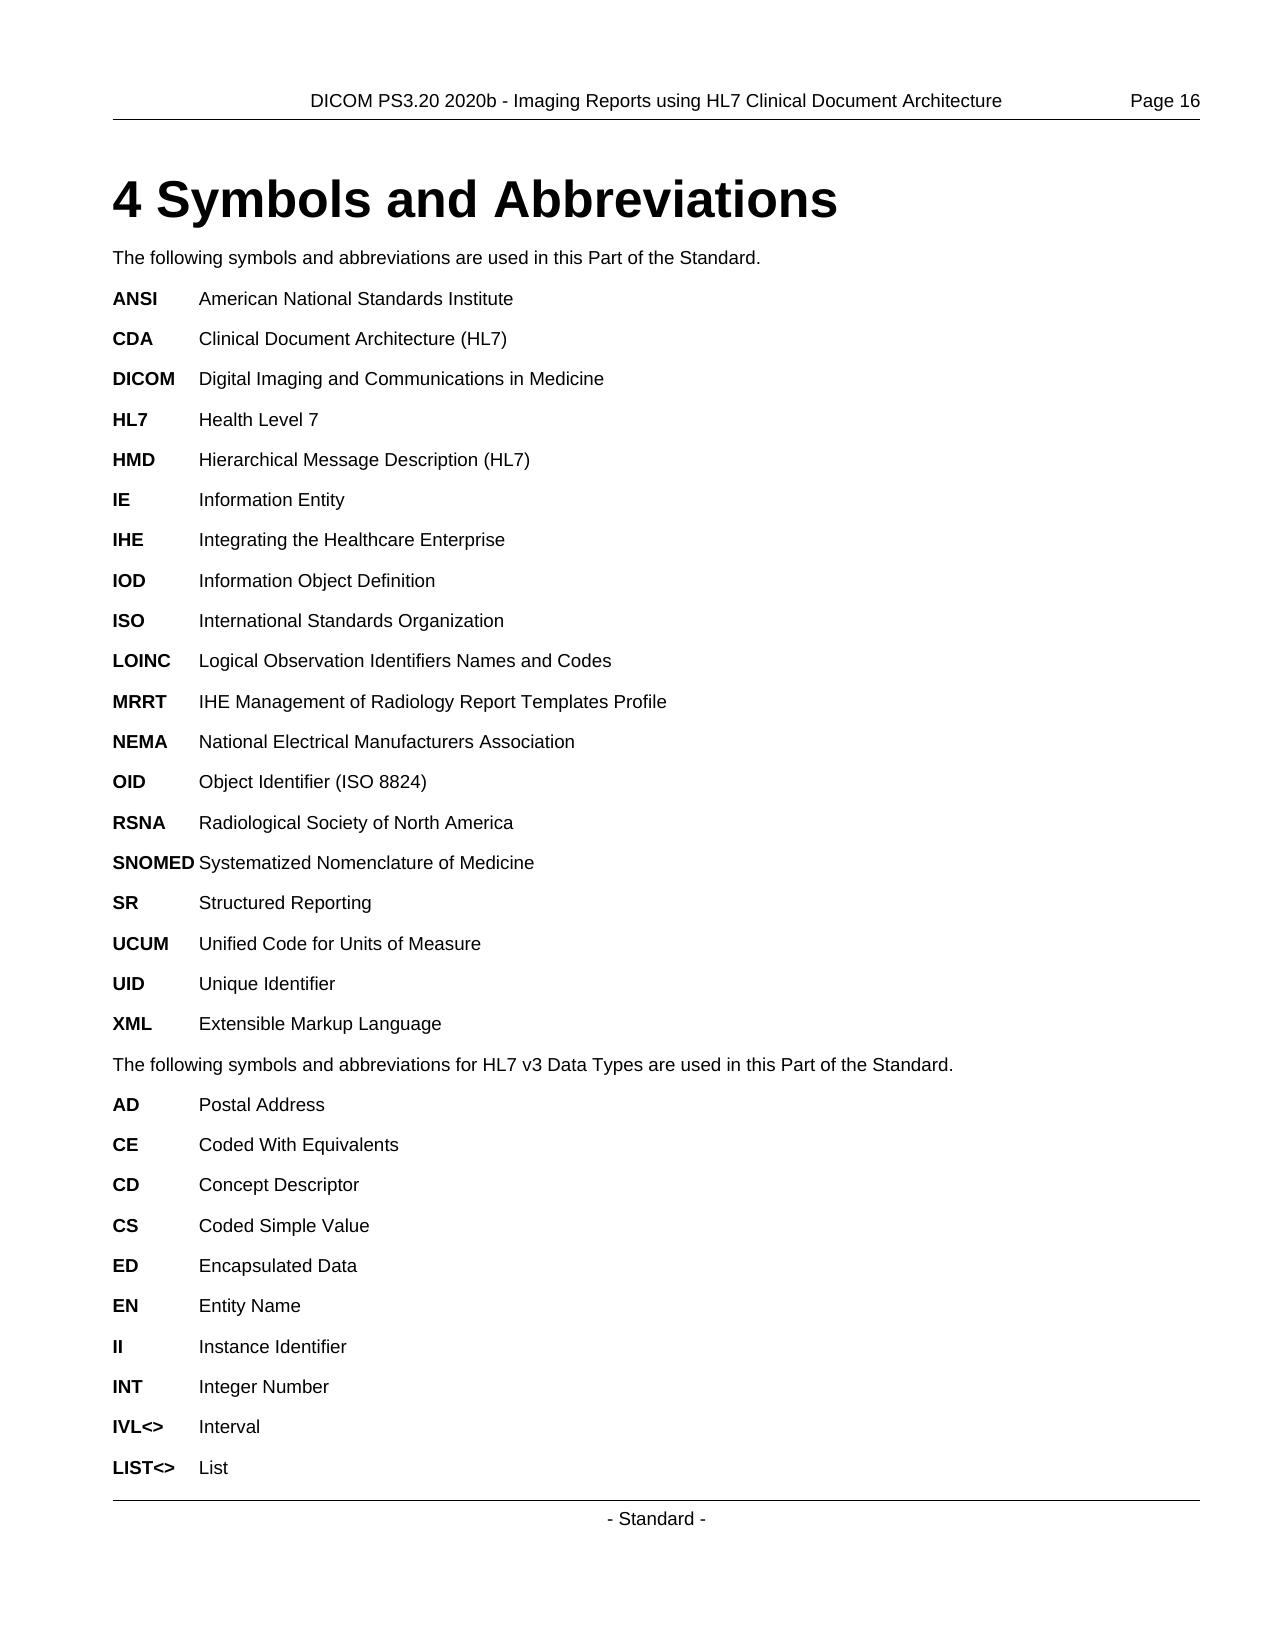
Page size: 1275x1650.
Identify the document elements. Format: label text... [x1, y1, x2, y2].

text EN Entity Name [112, 1295, 1200, 1317]
text IHE Integrating the Healthcare Enterprise [112, 529, 1200, 551]
text ISO International Standards Organization [112, 610, 1200, 631]
text MRRT IHE Management of Radiology Report Templates Profile [112, 691, 1200, 712]
text AD Postal Address [112, 1094, 1200, 1115]
text HL7 Health Level 7 [112, 408, 1200, 430]
text The following symbols and abbreviations are used in this Part of the Standard. [112, 247, 1200, 269]
text CS Coded Simple Value [112, 1214, 1200, 1236]
text INT Integer Number [112, 1376, 1200, 1397]
text HMD Hierarchical Message Description (HL7) [112, 449, 1200, 470]
text CE Coded With Equivalents [112, 1134, 1200, 1156]
text II Instance Identifier [112, 1336, 1200, 1357]
text CDA Clinical Document Architecture (HL7) [112, 328, 1200, 349]
text ED Encapsulated Data [112, 1255, 1200, 1276]
text CD Concept Descriptor [112, 1174, 1200, 1196]
text DICOM Digital Imaging and Communications in Medicine [112, 368, 1200, 389]
text ANSI American National Standards Institute [112, 287, 1200, 309]
text IOD Information Object Definition [112, 569, 1200, 591]
text The following symbols and abbreviations for HL7 v3 Data Types are used in this Part of the Standard. [112, 1053, 1200, 1075]
text SNOMED Systematized Nomenclature of Medicine [112, 852, 1200, 873]
text SR Structured Reporting [112, 892, 1200, 914]
text RSNA Radiological Society of North America [112, 811, 1200, 833]
text UID Unique Identifier [112, 973, 1200, 994]
text IE Information Entity [112, 489, 1200, 511]
text LIST<> List [112, 1456, 1200, 1478]
text OID Object Identifier (ISO 8824) [112, 771, 1200, 793]
text NEMA National Electrical Manufacturers Association [112, 731, 1200, 752]
text XML Extensible Markup Language [112, 1013, 1200, 1034]
text UCUM Unified Code for Units of Measure [112, 932, 1200, 954]
text IVL<> Interval [112, 1416, 1200, 1438]
text 4 Symbols and Abbreviations [112, 169, 1200, 228]
text LOINC Logical Observation Identifiers Names and Codes [112, 650, 1200, 672]
